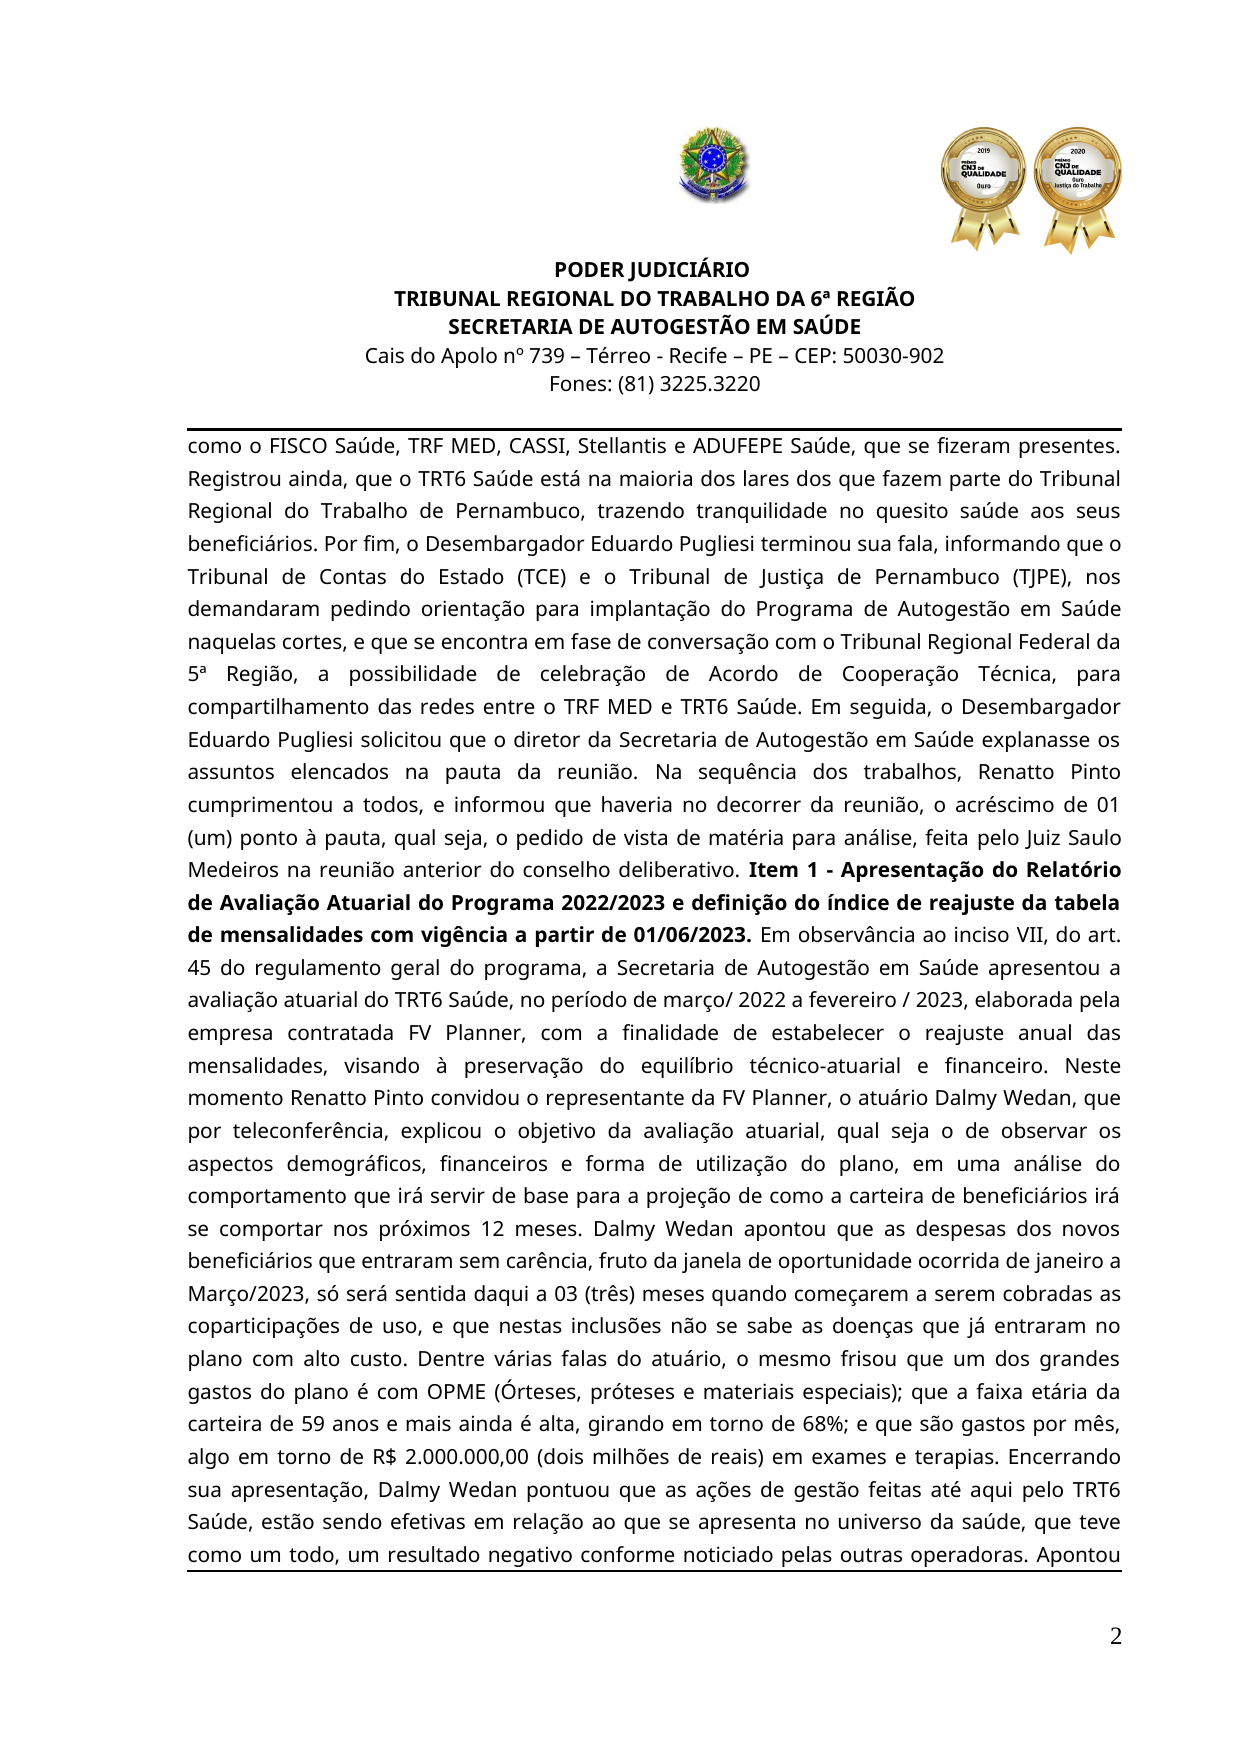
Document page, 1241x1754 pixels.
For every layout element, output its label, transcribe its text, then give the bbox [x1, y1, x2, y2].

text como o FISCO Saúde, TRF MED, CASSI, Stellantis e ADUFEPE Saúde, que se fizeram presentes. Registrou ainda, que o TRT6 Saúde está na maioria dos lares dos que fazem parte do Tribunal Regional do Trabalho de Pernambuco, trazendo tranquilidade no quesito saúde aos seus beneficiários. Por fim, o Desembargador Eduardo Pugliesi terminou sua fala, informando que o Tribunal de Contas do Estado (TCE) e o Tribunal de Justiça de Pernambuco (TJPE), nos demandaram pedindo orientação para implantação do Programa de Autogestão em Saúde naquelas cortes, e que se encontra em fase de conversação com o Tribunal Regional Federal da 5ª Região, a possibilidade de celebração de Acordo de Cooperação Técnica, para compartilhamento das redes entre o TRF MED e TRT6 Saúde. Em seguida, o Desembargador Eduardo Pugliesi solicitou que o diretor da Secretaria de Autogestão em Saúde explanasse os assuntos elencados na pauta da reunião. Na sequência dos trabalhos, Renatto Pinto cumprimentou a todos, e informou que haveria no decorrer da reunião, o acréscimo de 01 (um) ponto à pauta, qual seja, o pedido de vista de matéria para análise, feita pelo Juiz Saulo Medeiros na reunião anterior do conselho deliberativo. Item 1 - Apresentação do Relatório de Avaliação Atuarial do Programa 2022/2023 e definição do índice de reajuste da tabela de mensalidades com vigência a partir de 01/06/2023. Em observância ao inciso VII, do art. 45 do regulamento geral do programa, a Secretaria de Autogestão em Saúde apresentou a avaliação atuarial do TRT6 Saúde, no período de março/ 2022 a fevereiro / 2023, elaborada pela empresa contratada FV Planner, com a finalidade de estabelecer o reajuste anual das mensalidades, visando à preservação do equilíbrio técnico-atuarial e financeiro. Neste momento Renatto Pinto convidou o representante da FV Planner, o atuário Dalmy Wedan, que por teleconferência, explicou o objetivo da avaliação atuarial, qual seja o de observar os aspectos demográficos, financeiros e forma de utilização do plano, em uma análise do comportamento que irá servir de base para a projeção de como a carteira de beneficiários irá se comportar nos próximos 12 meses. Dalmy Wedan apontou que as despesas dos novos beneficiários que entraram sem carência, fruto da janela de oportunidade ocorrida de janeiro a Março/2023, só será sentida daqui a 03 (três) meses quando começarem a serem cobradas as coparticipações de uso, e que nestas inclusões não se sabe as doenças que já entraram no plano com alto custo. Dentre várias falas do atuário, o mesmo frisou que um dos grandes gastos do plano é com OPME (Órteses, próteses e materiais especiais); que a faixa etária da carteira de 59 anos e mais ainda é alta, girando em torno de 68%; e que são gastos por mês, algo em torno de R$ 2.000.000,00 (dois milhões de reais) em exames e terapias. Encerrando sua apresentação, Dalmy Wedan pontuou que as ações de gestão feitas até aqui pelo TRT6 Saúde, estão sendo efetivas em relação ao que se apresenta no universo da saúde, que teve como um todo, um resultado negativo conforme noticiado pelas outras operadoras. Apontou [187, 431, 1122, 1570]
